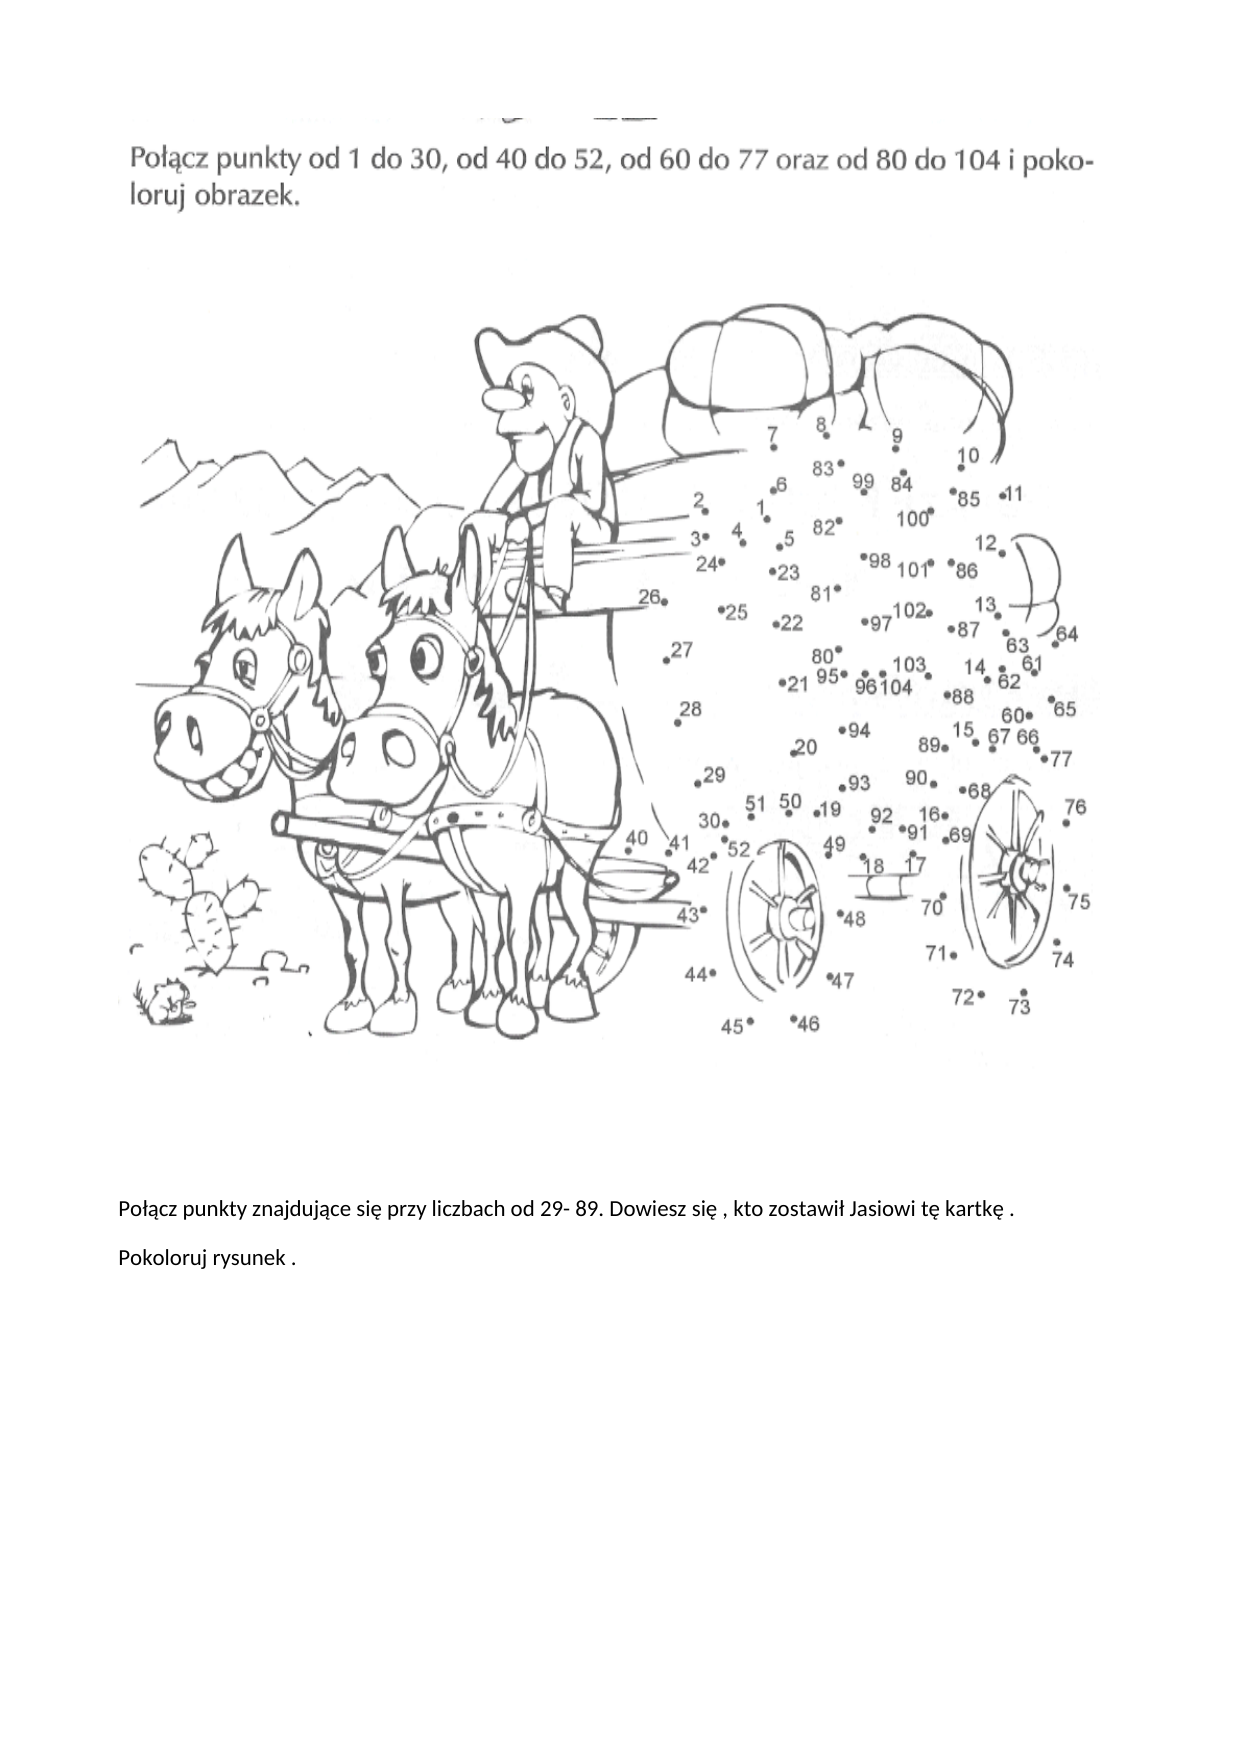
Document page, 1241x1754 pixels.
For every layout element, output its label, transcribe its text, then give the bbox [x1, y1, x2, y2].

text Połącz punkty znajdujące się przy liczbach od 29- 89. Dowiesz się , kto zostawił Jasiowi tę kartkę . [118, 1194, 1122, 1222]
text Pokoloruj rysunek . [118, 1243, 1122, 1271]
